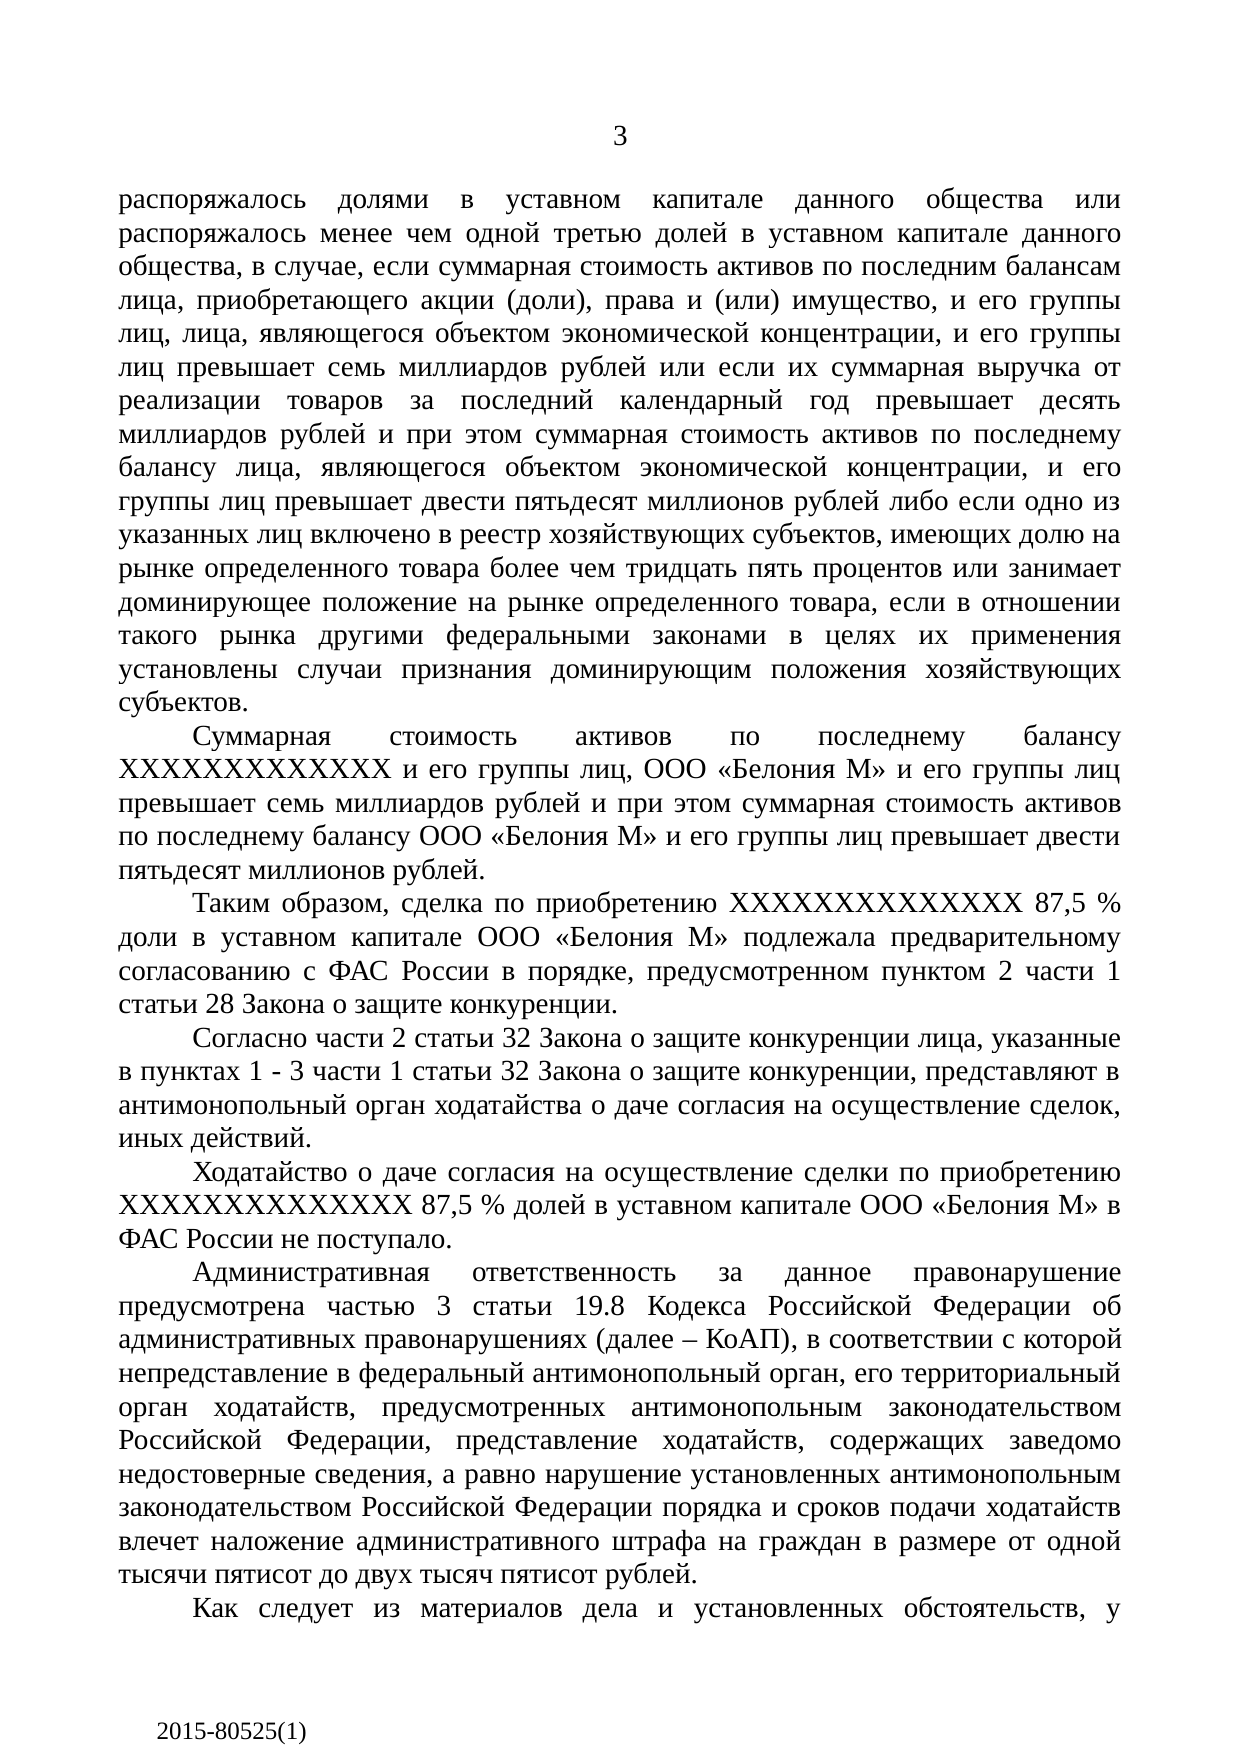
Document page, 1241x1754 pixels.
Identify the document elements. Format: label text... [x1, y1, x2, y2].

text Согласно части 2 статьи 32 Закона о защите конкуренции лица, указанные в пунктах 1 - 3 части 1 статьи 32 Закона о защите конкуренции, представляют в антимонопольный орган ходатайства о даче согласия на осуществление сделок, иных действий. [118, 1020, 1122, 1154]
text Ходатайство о даче согласия на осуществление сделки по приобретению XXXXXXXXXXXXXX 87,5 % долей в уставном капитале ООО «Белония М» в ФАС России не поступало. [118, 1154, 1122, 1254]
text Как следует из материалов дела и установленных обстоятельств, у [118, 1590, 1122, 1623]
text Таким образом, сделка по приобретению XXXXXXXXXXXXXX 87,5 % доли в уставном капитале ООО «Белония М» подлежала предварительному согласованию с ФАС России в порядке, предусмотренном пунктом 2 части 1 статьи 28 Закона о защите конкуренции. [118, 886, 1122, 1020]
text распоряжалось долями в уставном капитале данного общества или распоряжалось менее чем одной третью долей в уставном капитале данного общества, в случае, если суммарная стоимость активов по последним балансам лица, приобретающего акции (доли), права и (или) имущество, и его группы лиц, лица, являющегося объектом экономической концентрации, и его группы лиц превышает семь миллиардов рублей или если их суммарная выручка от реализации товаров за последний календарный год превышает десять миллиардов рублей и при этом суммарная стоимость активов по последнему балансу лица, являющегося объектом экономической концентрации, и его группы лиц превышает двести пятьдесят миллионов рублей либо если одно из указанных лиц включено в реестр хозяйствующих субъектов, имеющих долю на рынке определенного товара более чем тридцать пять процентов или занимает доминирующее положение на рынке определенного товара, если в отношении такого рынка другими федеральными законами в целях их применения установлены случаи признания доминирующим положения хозяйствующих субъектов. [118, 181, 1122, 718]
text Административная ответственность за данное правонарушение предусмотрена частью 3 статьи 19.8 Кодекса Российской Федерации об административных правонарушениях (далее – КоАП), в соответствии с которой непредставление в федеральный антимонопольный орган, его территориальный орган ходатайств, предусмотренных антимонопольным законодательством Российской Федерации, представление ходатайств, содержащих заведомо недостоверные сведения, а равно нарушение установленных антимонопольным законодательством Российской Федерации порядка и сроков подачи ходатайств влечет наложение административного штрафа на граждан в размере от одной тысячи пятисот до двух тысяч пятисот рублей. [118, 1254, 1122, 1590]
text Суммарная стоимость активов по последнему балансу XXXXXXXXXXXXX и его группы лиц, ООО «Белония М» и его группы лиц превышает семь миллиардов рублей и при этом суммарная стоимость активов по последнему балансу ООО «Белония М» и его группы лиц превышает двести пятьдесят миллионов рублей. [118, 718, 1122, 886]
